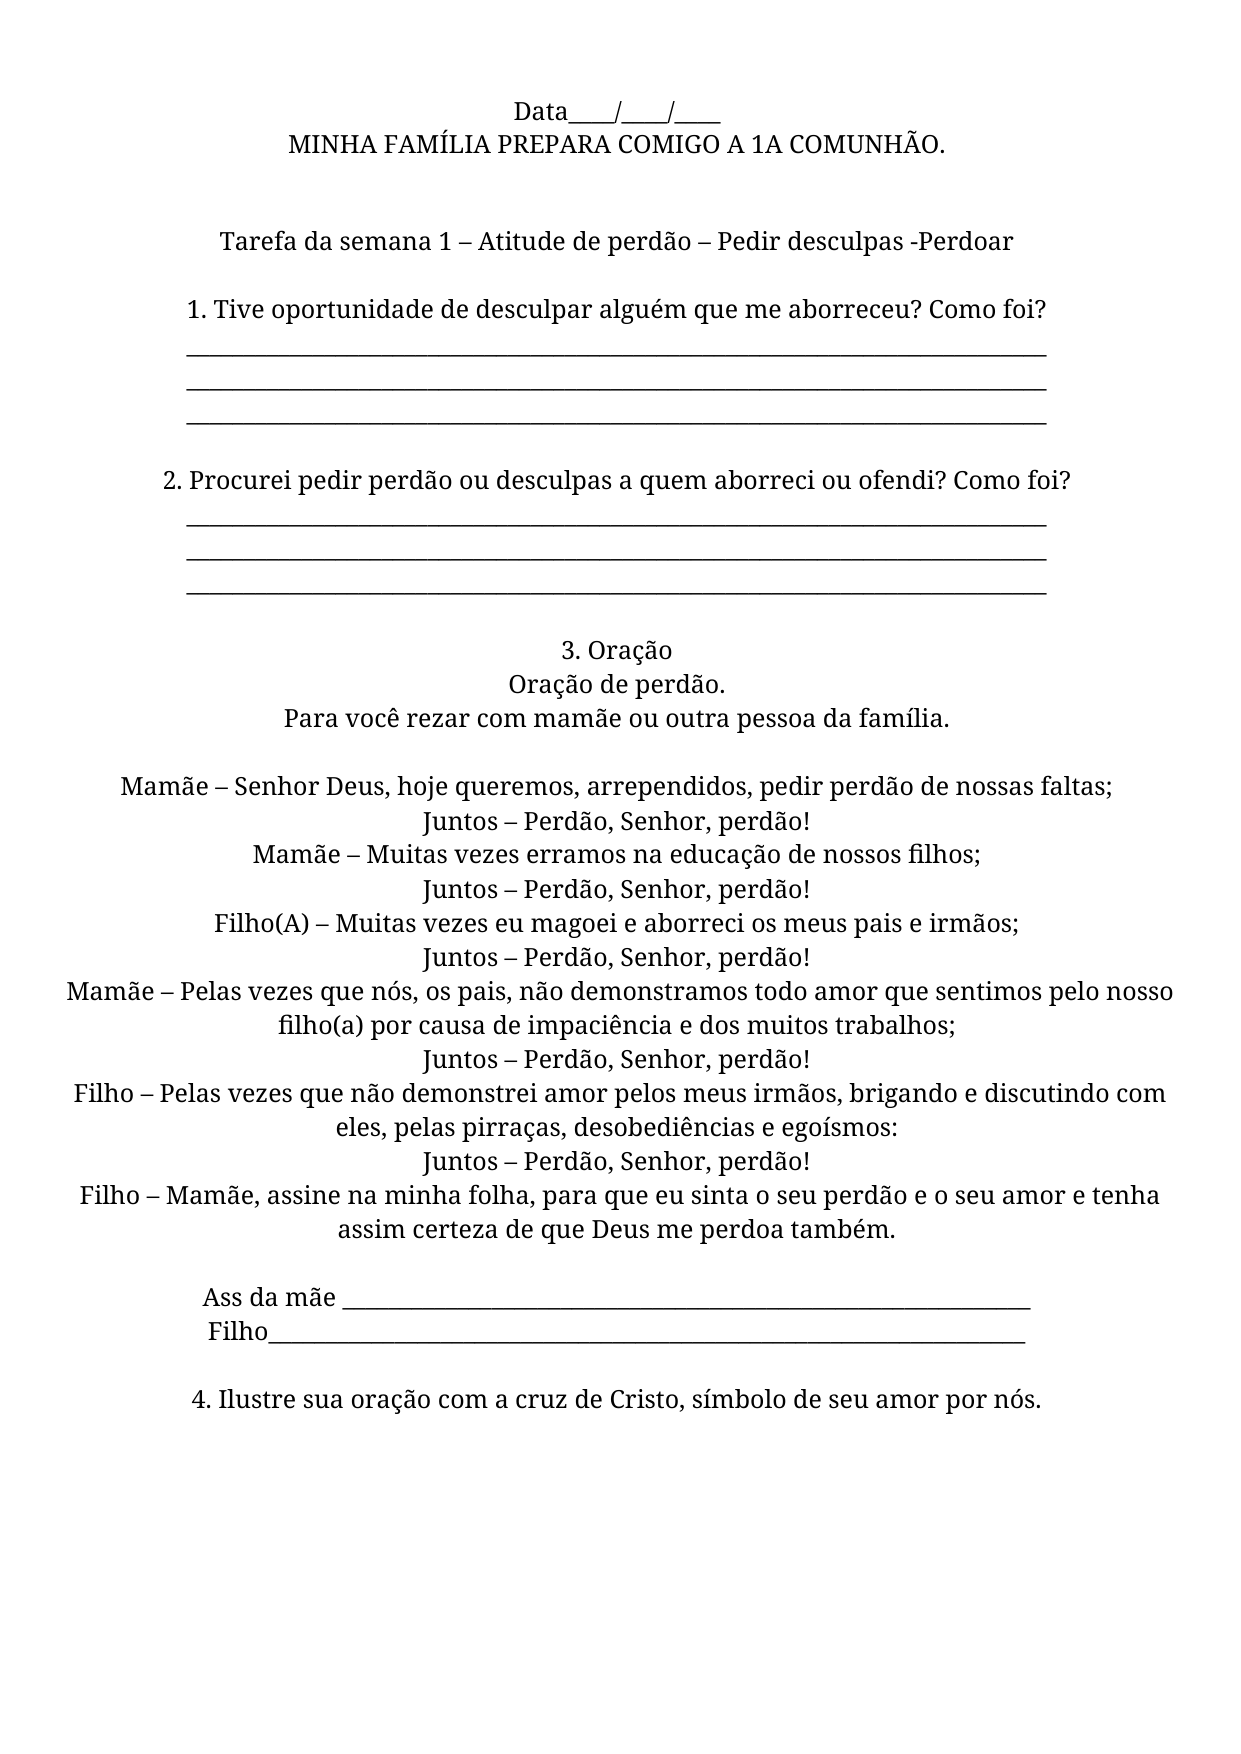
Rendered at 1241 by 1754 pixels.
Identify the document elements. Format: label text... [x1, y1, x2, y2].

text Data____/____/____ MINHA FAMÍLIA PREPARA COMIGO A 1A COMUNHÃO. [59, 93, 1181, 190]
text Tarefa da semana 1 – Atitude de perdão – Pedir desculpas -Perdoar 1. Tive oportunidade de desculpar alguém que me aborreceu? Como foi? ___________________________________________________________________________ ___________________________________________________________________________ ___________________________________________________________________________ 2. Procurei pedir perdão ou desculpas a quem aborreci ou ofendi? Como foi? ___________________________________________________________________________ ___________________________________________________________________________ ___________________________________________________________________________ 3. Oração Oração de perdão. Para você rezar com mamãe ou outra pessoa da família. Mamãe – Senhor Deus, hoje queremos, arrependidos, pedir perdão de nossas faltas; Juntos – Perdão, Senhor, perdão! Mamãe – Muitas vezes erramos na educação de nossos filhos; Juntos – Perdão, Senhor, perdão! Filho(A) – Muitas vezes eu magoei e aborreci os meus pais e irmãos; Juntos – Perdão, Senhor, perdão! Mamãe – Pelas vezes que nós, os pais, não demonstramos todo amor que sentimos pelo nosso filho(a) por causa de impaciência e dos muitos trabalhos; Juntos – Perdão, Senhor, perdão! Filho – Pelas vezes que não demonstrei amor pelos meus irmãos, brigando e discutindo com eles, pelas pirraças, desobediências e egoísmos: Juntos – Perdão, Senhor, perdão! Filho – Mamãe, assine na minha folha, para que eu sinta o seu perdão e o seu amor e tenha assim certeza de que Deus me perdoa também. Ass da mãe ____________________________________________________________ Filho__________________________________________________________________ 4. Ilustre sua oração com a cruz de Cristo, símbolo de seu amor por nós. [59, 190, 1181, 1689]
